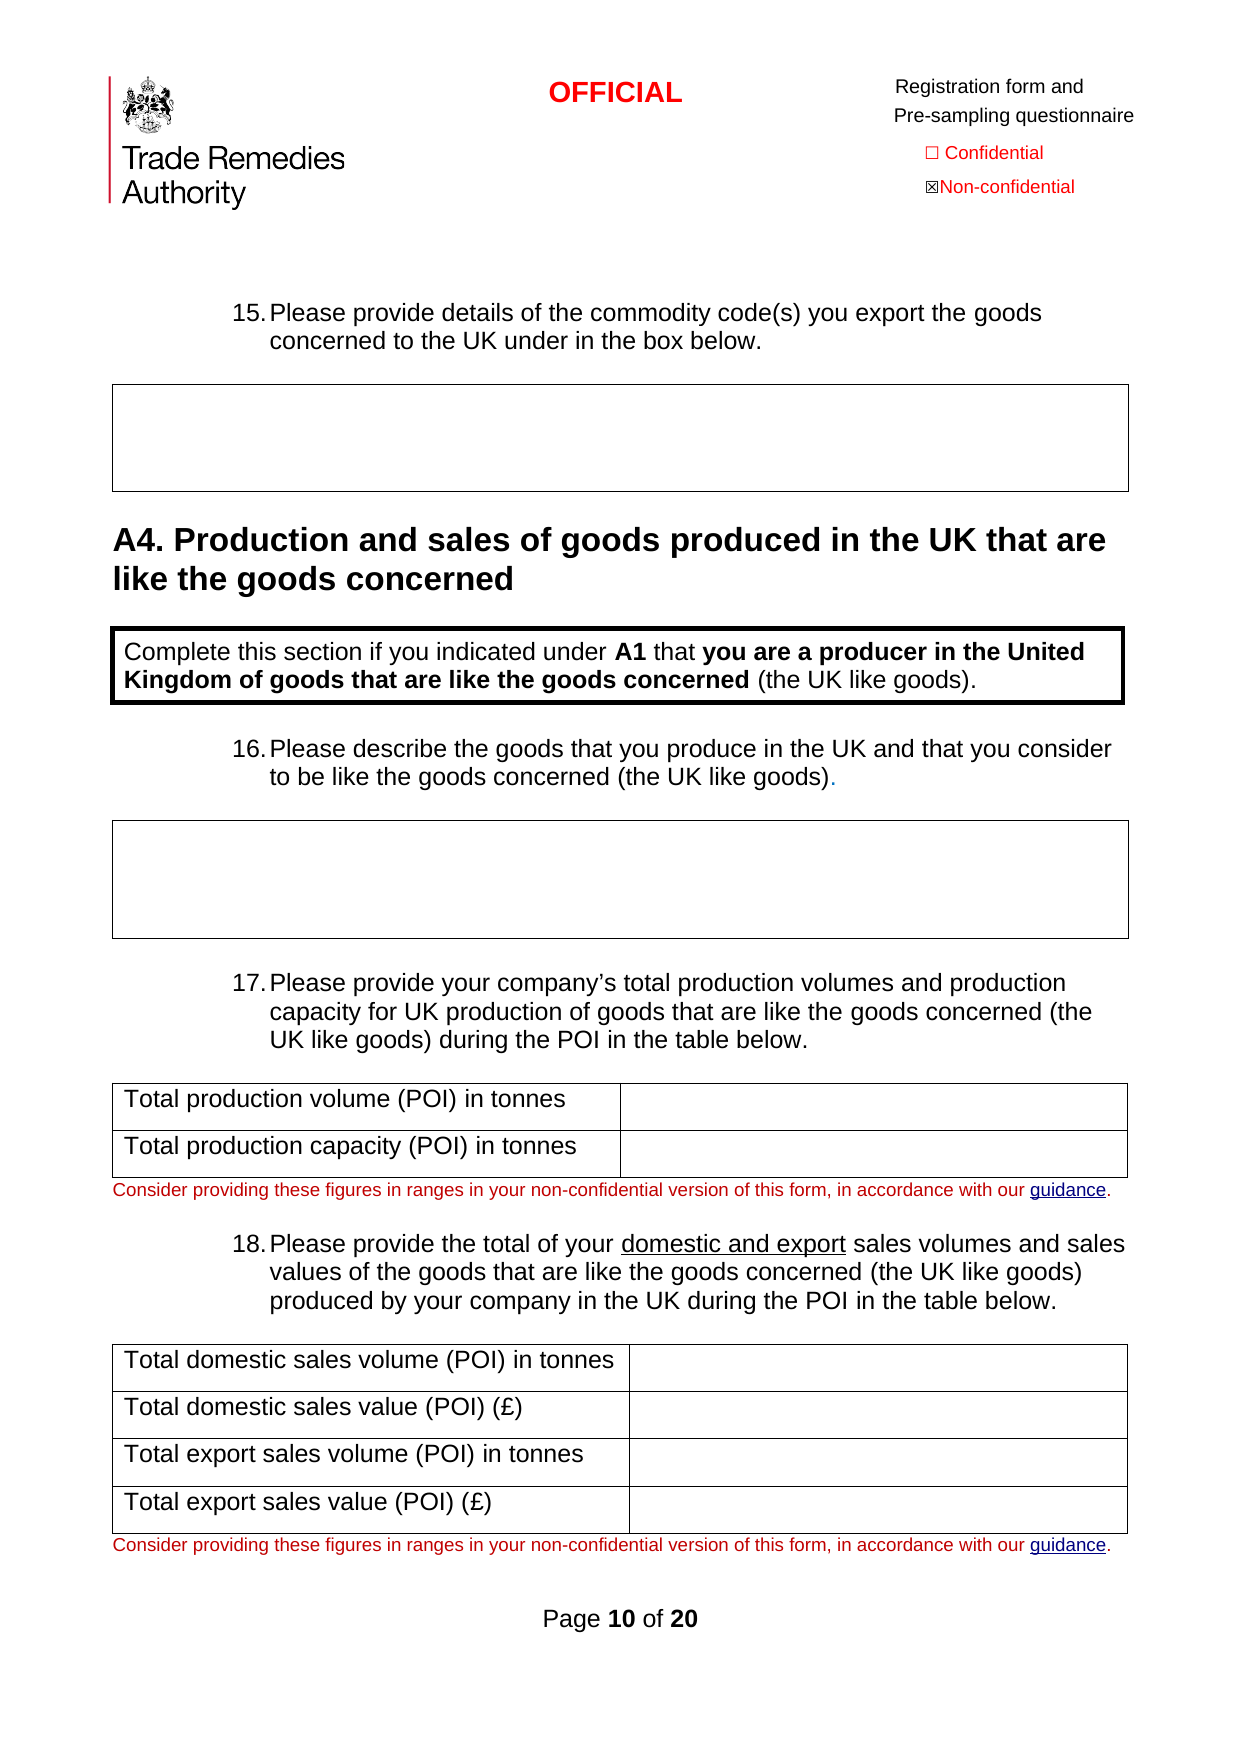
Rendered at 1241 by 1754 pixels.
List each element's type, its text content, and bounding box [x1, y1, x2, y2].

table_cell [621, 1131, 1127, 1177]
table_cell Total production capacity (POI) in tonnes [113, 1131, 620, 1177]
list Please provide your company’s total production volumes and production capacity for UK production of goods that are like the goods concerned (the UK like goods) during the POI in the table below. [232, 968, 1128, 1054]
text Consider providing these figures in ranges in your non-confidential version of this form, in accordance with our guidance. [112, 1534, 1128, 1555]
list Please provide details of the commodity code(s) you export the goods concerned to the UK under in the box below. [232, 298, 1128, 355]
text Consider providing these figures in ranges in your non-confidential version of this form, in accordance with our guidance. [112, 1178, 1128, 1200]
subtitle A4. Production and sales of goods produced in the UK that are like the goods concerned [112, 520, 1128, 597]
table_header [113, 385, 1128, 491]
table_header [630, 1345, 1127, 1391]
table_header Total domestic sales volume (POI) in tonnes [113, 1345, 629, 1391]
table_header [113, 821, 1128, 938]
table_cell Total domestic sales value (POI) (£) [113, 1392, 629, 1438]
table_header Complete this section if you indicated under A1 that you are a producer in the United Kingdom of goods that are like the goods concerned (the UK like goods). [115, 631, 1121, 700]
list Please describe the goods that you produce in the UK and that you consider to be like the goods concerned (the UK like goods). [232, 733, 1128, 791]
table_cell [630, 1439, 1127, 1486]
table_header Total production volume (POI) in tonnes [113, 1084, 620, 1130]
table_cell Total export sales value (POI) (£) [113, 1487, 629, 1533]
table_header [621, 1084, 1127, 1130]
table_cell Total export sales volume (POI) in tonnes [113, 1439, 629, 1486]
table_cell [630, 1392, 1127, 1438]
table_cell [630, 1487, 1127, 1533]
list Please provide the total of your domestic and export sales volumes and sales values of the goods that are like the goods concerned (the UK like goods) produced by your company in the UK during the POI in the table below. [232, 1229, 1128, 1315]
